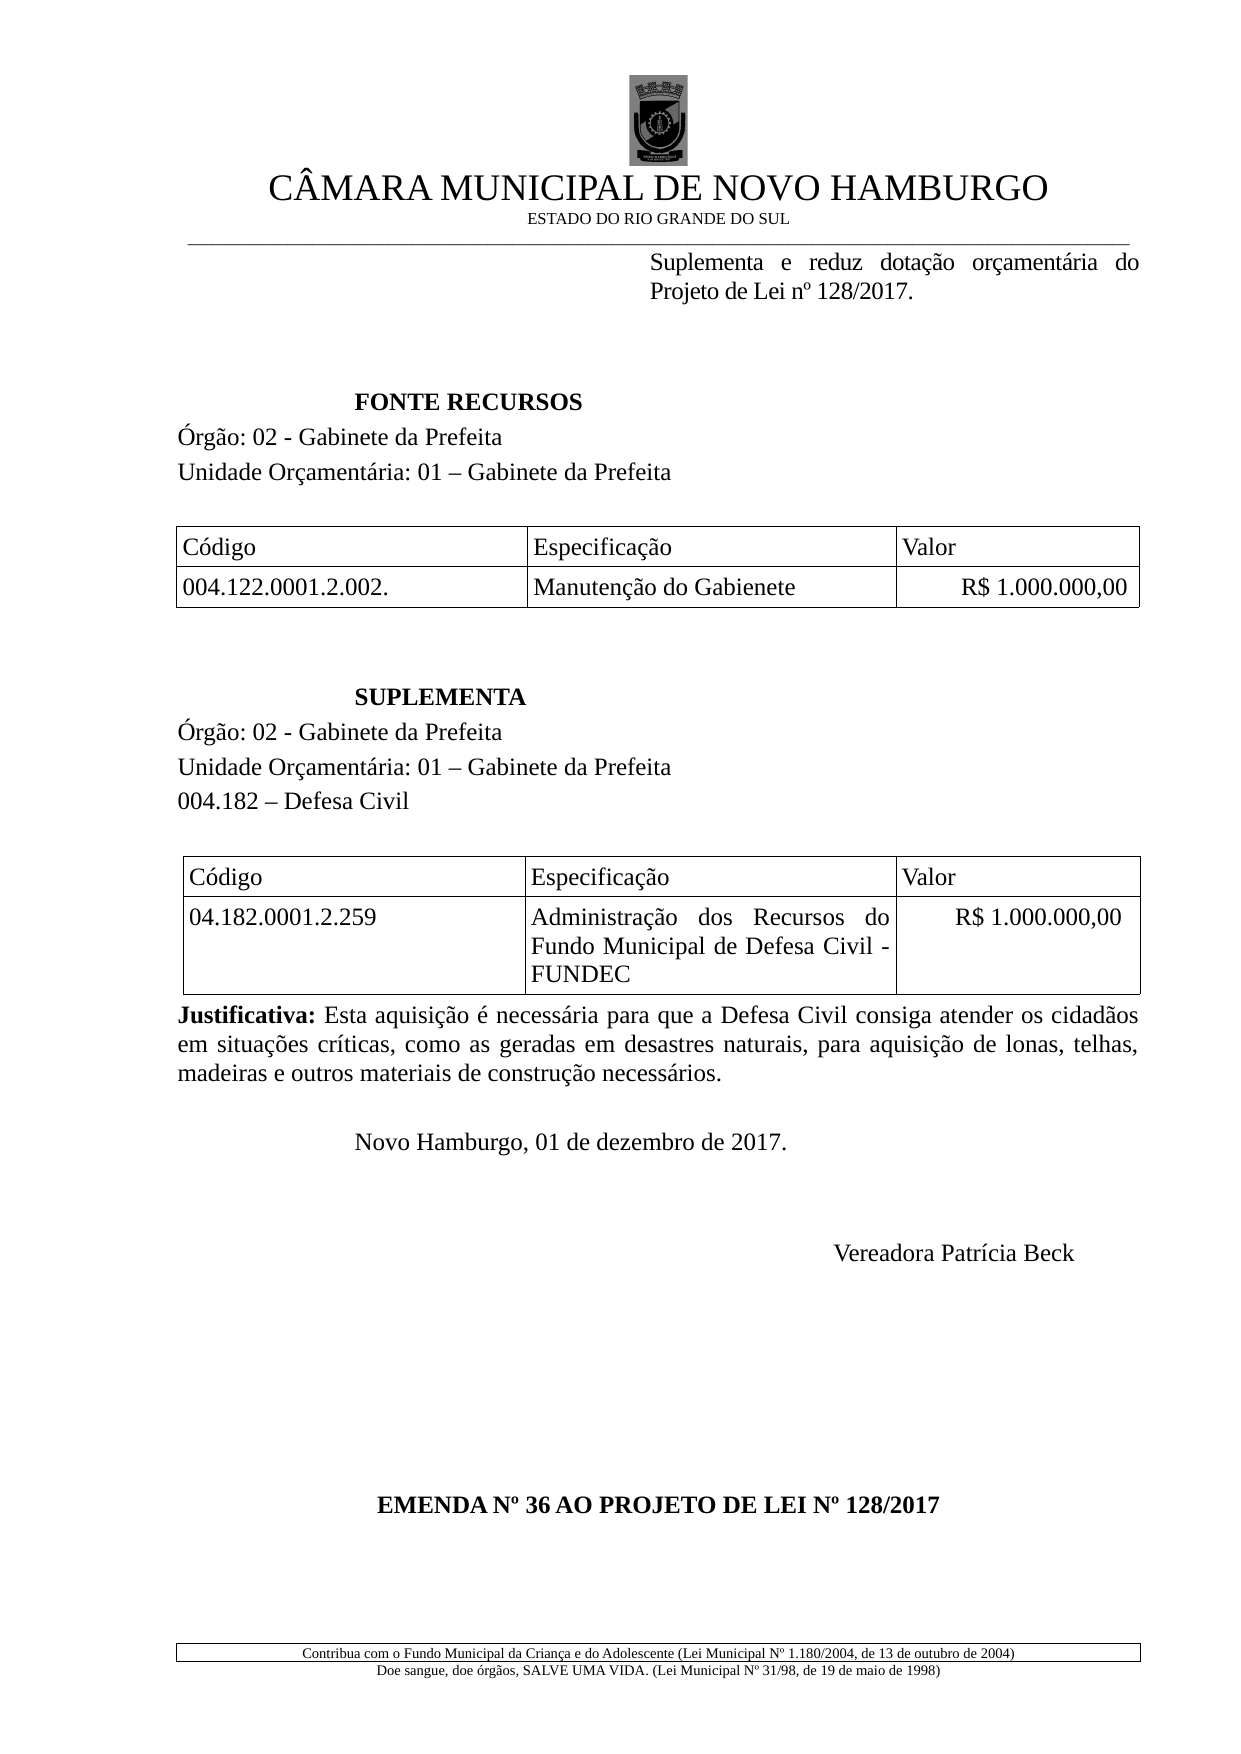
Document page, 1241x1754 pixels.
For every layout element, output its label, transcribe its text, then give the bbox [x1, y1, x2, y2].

text Órgão: 02 - Gabinete da Prefeita [177, 422, 1140, 451]
table_header Especificação [526, 857, 896, 896]
text FONTE RECURSOS [177, 387, 1140, 416]
table_header Valor [897, 857, 1140, 896]
table_cell Manutenção do Gabienete [528, 567, 896, 607]
text 004.182 – Defesa Civil [177, 786, 1140, 815]
text Justificativa: Esta aquisição é necessária para que a Defesa Civil consiga atender os cidadãos em situações críticas, como as geradas em desastres naturais, para aquisição de lonas, telhas, madeiras e outros materiais de construção necessários. [177, 1000, 1140, 1086]
table_header Valor [897, 527, 1139, 566]
text Suplementa e reduz dotação orçamentária do Projeto de Lei nº 128/2017. [649, 247, 1140, 304]
text Unidade Orçamentária: 01 – Gabinete da Prefeita [177, 457, 1140, 485]
table_cell Administração dos Recursos do Fundo Municipal de Defesa Civil - FUNDEC [526, 897, 896, 994]
text Vereadora Patrícia Beck [768, 1238, 1140, 1267]
table_cell R$ 1.000.000,00 [897, 897, 1140, 994]
table_header Código [177, 527, 527, 566]
table_cell R$ 1.000.000,00 [897, 567, 1139, 607]
table_cell 004.122.0001.2.002. [177, 567, 527, 607]
text Unidade Orçamentária: 01 – Gabinete da Prefeita [177, 752, 1140, 780]
table_cell 04.182.0001.2.259 [184, 897, 525, 994]
text Novo Hamburgo, 01 de dezembro de 2017. [177, 1127, 1140, 1156]
text EMENDA Nº 36 AO PROJETO DE LEI Nº 128/2017 [177, 1490, 1140, 1519]
table_header Código [184, 857, 525, 896]
text Órgão: 02 - Gabinete da Prefeita [177, 717, 1140, 746]
text SUPLEMENTA [177, 682, 1140, 711]
table_header Especificação [528, 527, 896, 566]
